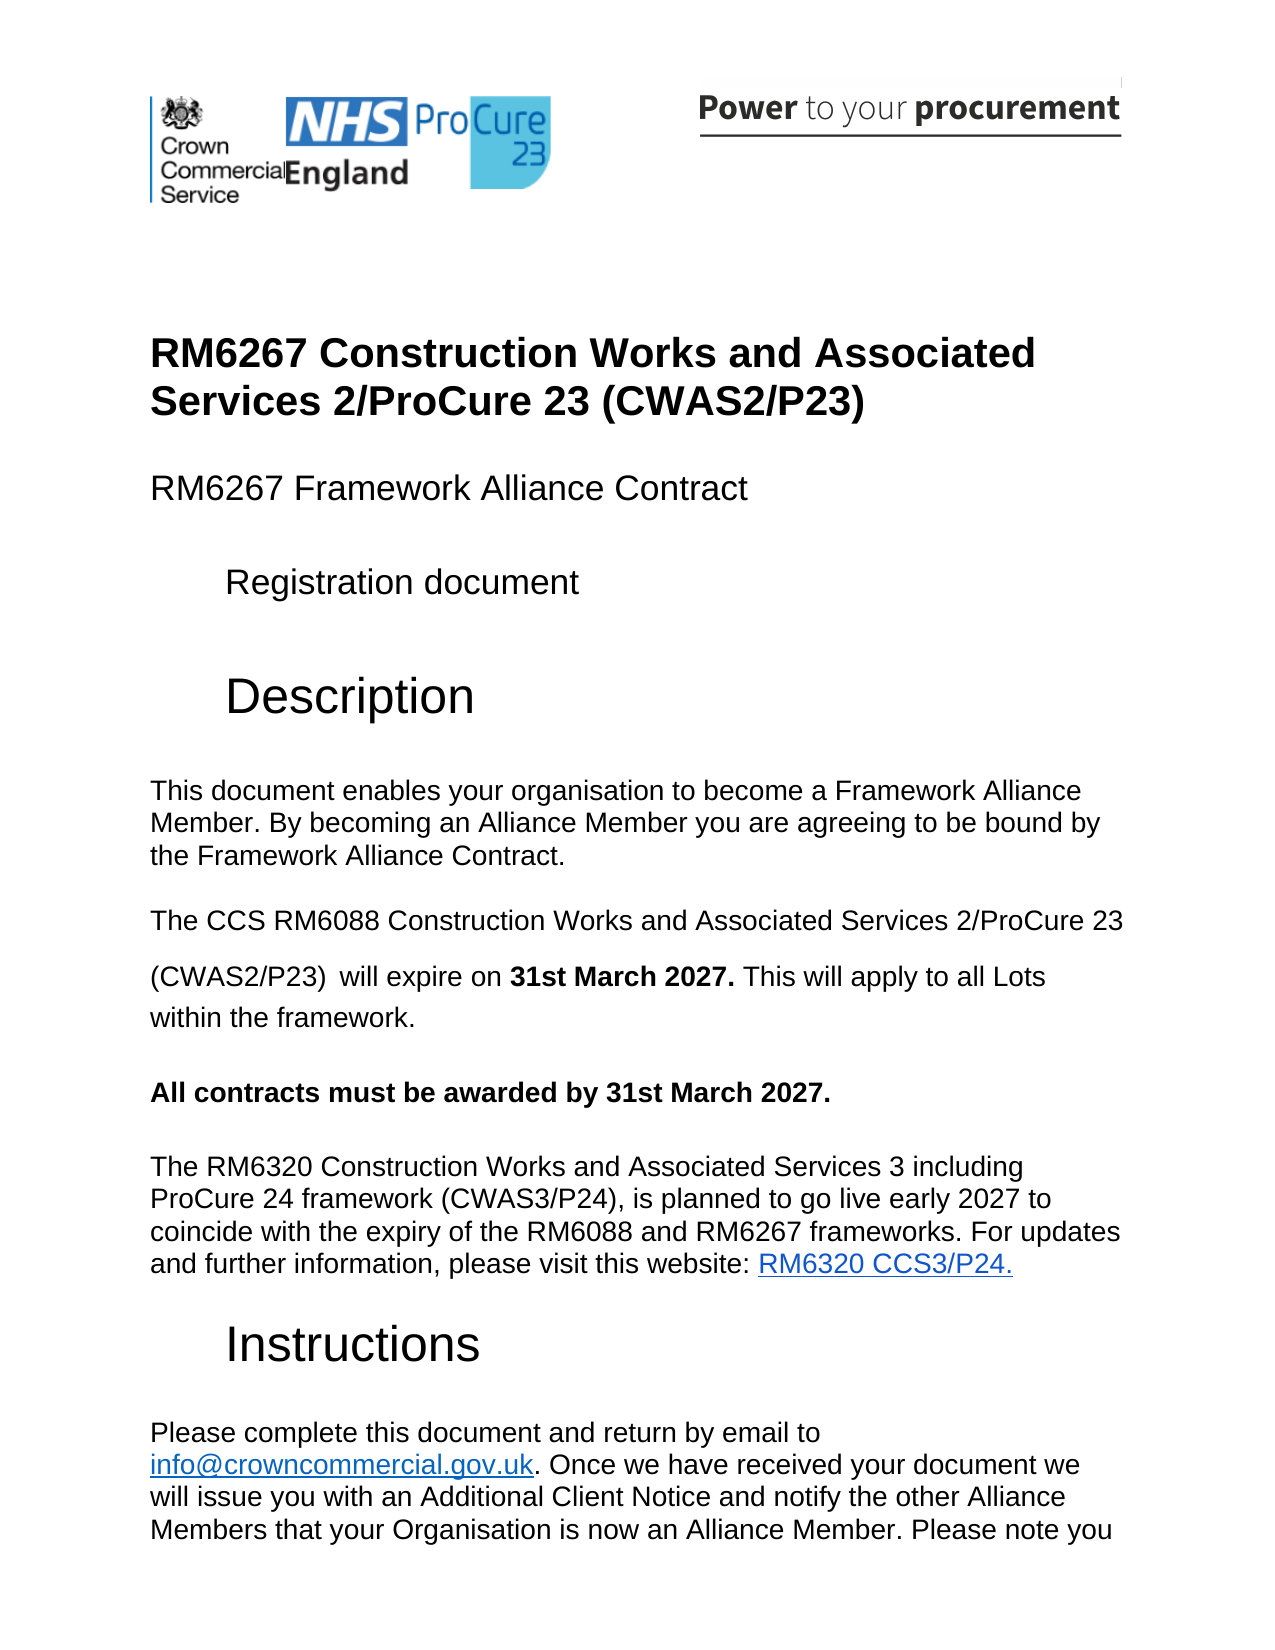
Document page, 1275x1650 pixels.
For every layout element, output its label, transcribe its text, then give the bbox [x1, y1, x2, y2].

text Please complete this document and return by email to info@crowncommercial.gov.uk. Once we have received your document we will issue you with an Additional Client Notice and notify the other Alliance Members that your Organisation is now an Alliance Member. Please note you [150, 1416, 1125, 1545]
text The RM6320 Construction Works and Associated Services 3 including ProCure 24 framework (CWAS3/P24), is planned to go live early 2027 to coincide with the expiry of the RM6088 and RM6267 frameworks. For updates and further information, please visit this website: RM6320 CCS3/P24. [150, 1150, 1125, 1279]
subtitle RM6267 Construction Works and Associated Services 2/ProCure 23 (CWAS2/P23) [150, 328, 1125, 424]
subtitle Registration document [150, 555, 1125, 603]
text This document enables your organisation to become a Framework Alliance Member. By becoming an Alliance Member you are agreeing to be bound by the Framework Alliance Contract. [150, 774, 1125, 871]
subtitle Instructions [150, 1314, 1125, 1372]
text All contracts must be awarded by 31st March 2027. [150, 1076, 1125, 1108]
subtitle Description [150, 666, 1125, 724]
text The CCS RM6088 Construction Works and Associated Services 2/ProCure 23 (CWAS2/P23) will expire on 31st March 2027. This will apply to all Lots within the framework. [150, 903, 1125, 1034]
text RM6267 Framework Alliance Contract [150, 467, 1125, 508]
